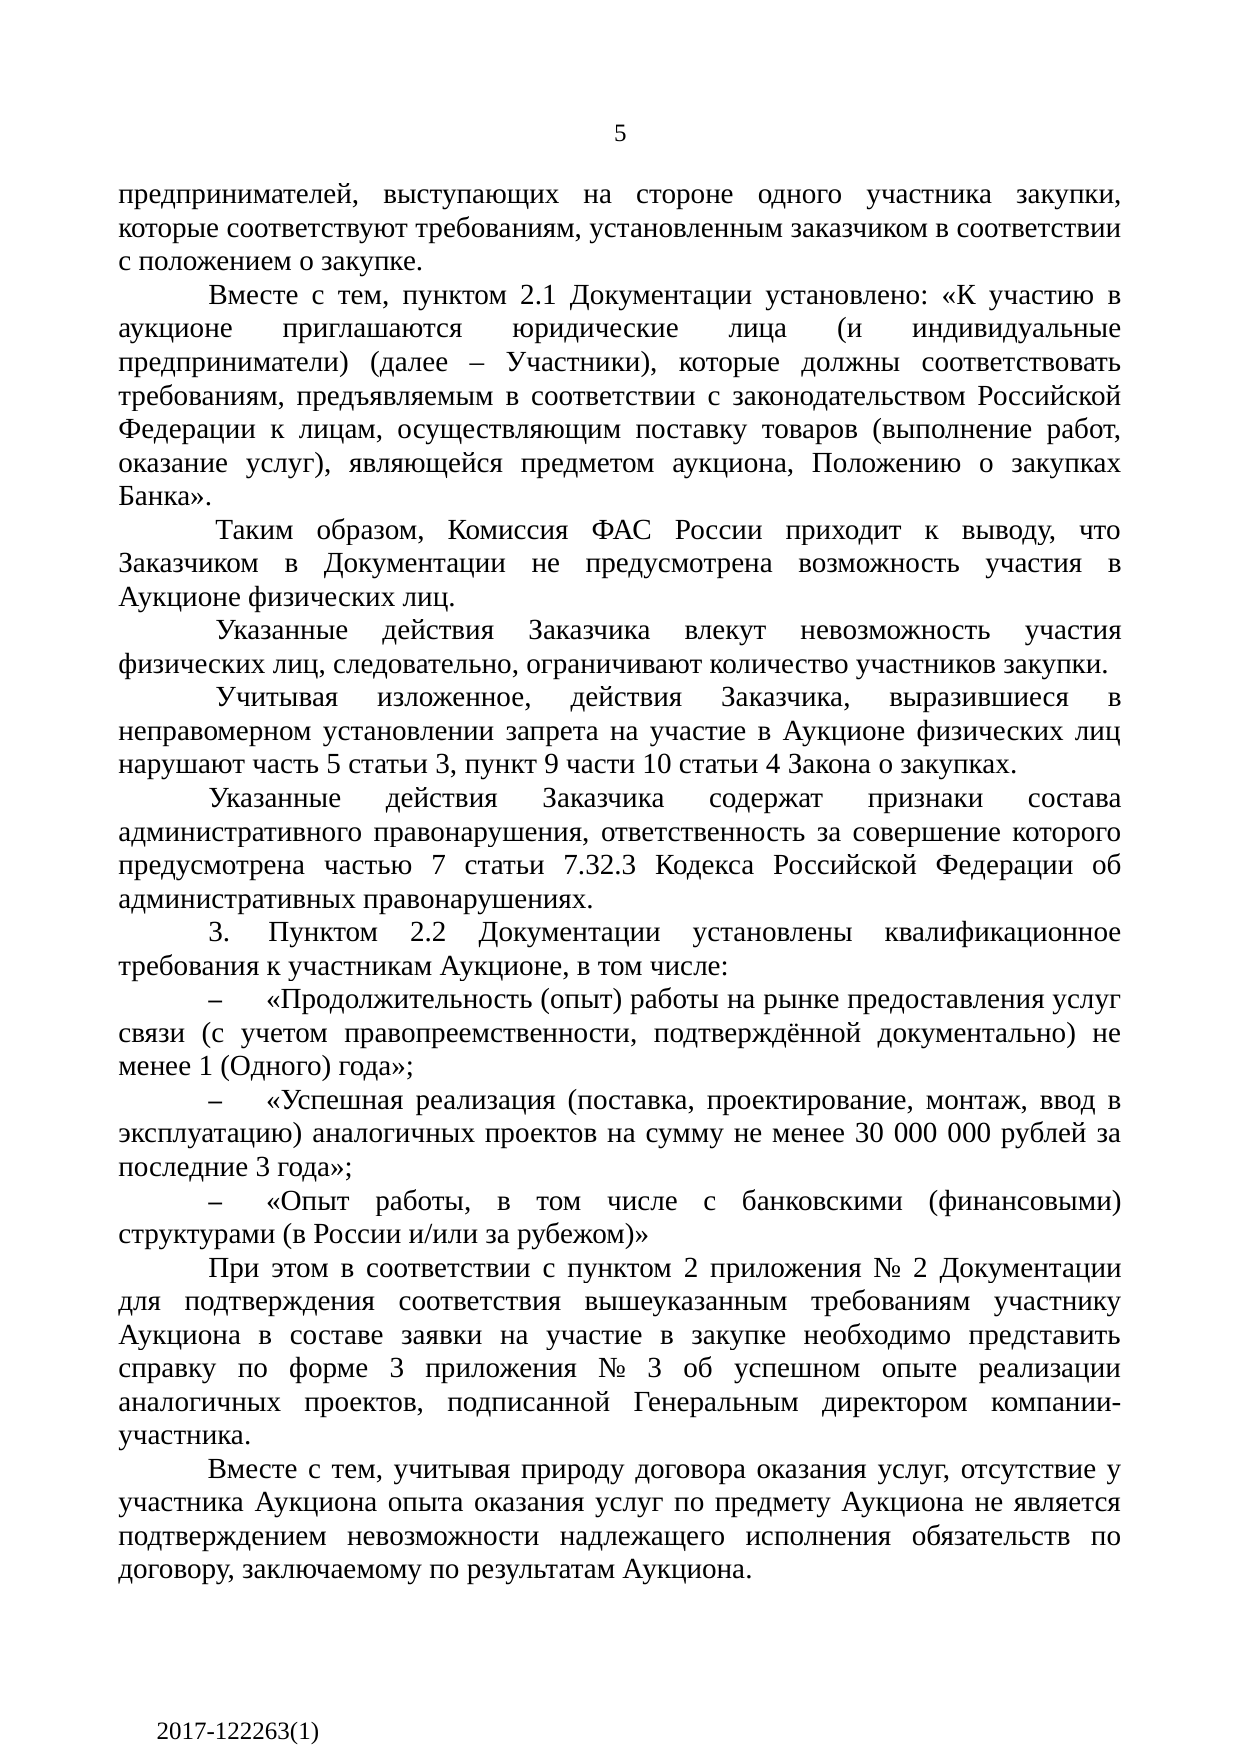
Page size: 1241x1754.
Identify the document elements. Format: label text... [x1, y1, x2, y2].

list «Продолжительность (опыт) работы на рынке предоставления услуг связи (с учетом правопреемственности, подтверждённой документально) не менее 1 (Одного) года»; [118, 981, 1122, 1082]
text Таким образом, Комиссия ФАС России приходит к выводу, что Заказчиком в Документации не предусмотрена возможность участия в Аукционе физических лиц. [118, 512, 1122, 612]
text Вместе с тем, пунктом 2.1 Документации установлено: «К участию в аукционе приглашаются юридические лица (и индивидуальные предприниматели) (далее – Участники), которые должны соответствовать требованиям, предъявляемым в соответствии с законодательством Российской Федерации к лицам, осуществляющим поставку товаров (выполнение работ, оказание услуг), являющейся предметом аукциона, Положению о закупках Банка». [118, 277, 1122, 512]
text Учитывая изложенное, действия Заказчика, выразившиеся в неправомерном установлении запрета на участие в Аукционе физических лиц нарушают часть 5 статьи 3, пункт 9 части 10 статьи 4 Закона о закупках. [118, 679, 1122, 780]
list Пунктом 2.2 Документации установлены квалификационное требования к участникам Аукционе, в том числе: [118, 914, 1122, 981]
text При этом в соответствии с пунктом 2 приложения № 2 Документации для подтверждения соответствия вышеуказанным требованиям участнику Аукциона в составе заявки на участие в закупке необходимо представить справку по форме 3 приложения № 3 об успешном опыте реализации аналогичных проектов, подписанной Генеральным директором компании-участника. [118, 1250, 1122, 1451]
text предпринимателей, выступающих на стороне одного участника закупки, которые соответствуют требованиям, установленным заказчиком в соответствии с положением о закупке. [118, 176, 1122, 277]
list «Опыт работы, в том числе с банковскими (финансовыми) структурами (в России и/или за рубежом)» [118, 1183, 1122, 1250]
list «Успешная реализация (поставка, проектирование, монтаж, ввод в эксплуатацию) аналогичных проектов на сумму не менее 30 000 000 рублей за последние 3 года»; [118, 1082, 1122, 1183]
text Указанные действия Заказчика влекут невозможность участия физических лиц, следовательно, ограничивают количество участников закупки. [118, 612, 1122, 679]
text Указанные действия Заказчика содержат признаки состава административного правонарушения, ответственность за совершение которого предусмотрена частью 7 статьи 7.32.3 Кодекса Российской Федерации об административных правонарушениях. [118, 780, 1122, 914]
text Вместе с тем, учитывая природу договора оказания услуг, отсутствие у участника Аукциона опыта оказания услуг по предмету Аукциона не является подтверждением невозможности надлежащего исполнения обязательств по договору, заключаемому по результатам Аукциона. [118, 1451, 1122, 1585]
